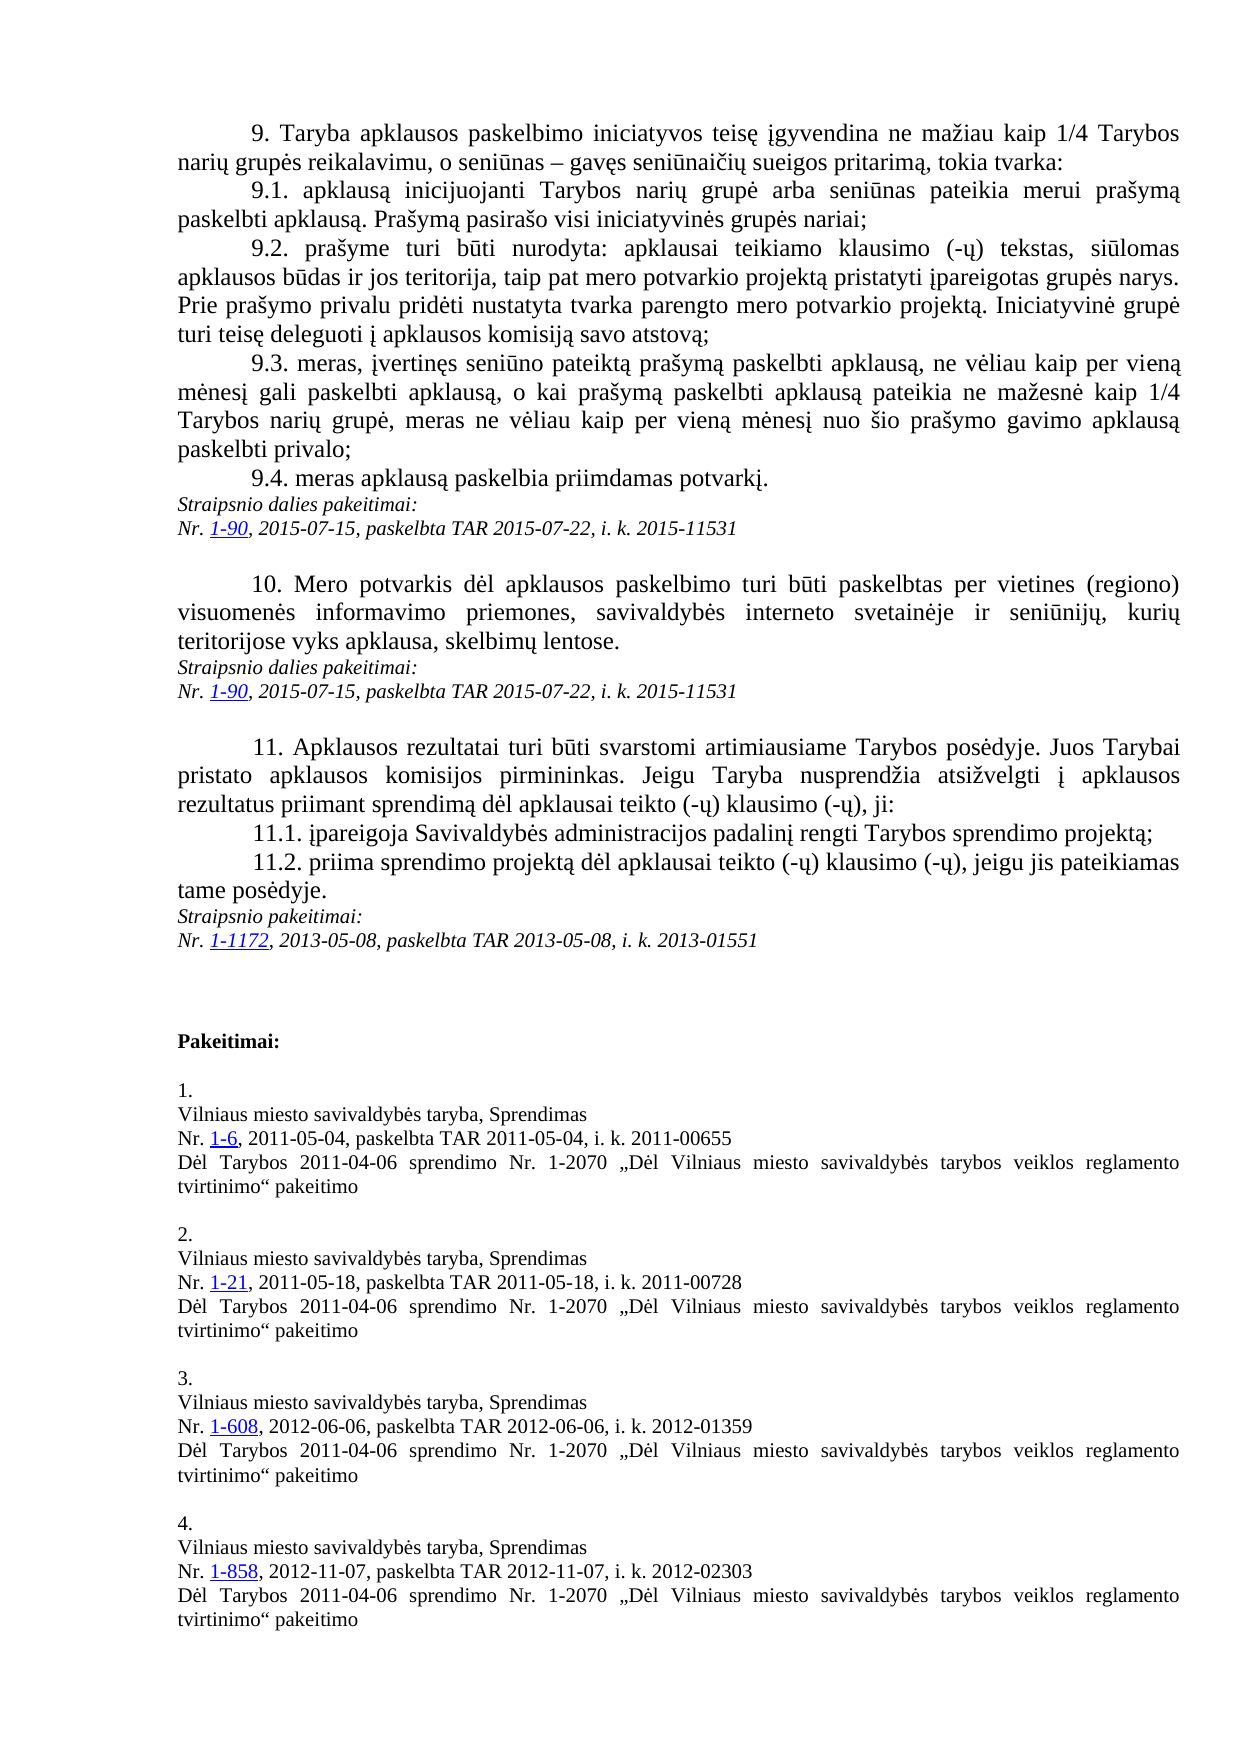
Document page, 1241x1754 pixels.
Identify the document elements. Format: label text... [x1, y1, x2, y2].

text 11.1. įpareigoja Savivaldybės administracijos padalinį rengti Tarybos sprendimo projektą; [177, 818, 1181, 847]
text Nr. 1-90, 2015-07-15, paskelbta TAR 2015-07-22, i. k. 2015-11531 [177, 516, 1181, 540]
text 9.1. apklausą inicijuojanti Tarybos narių grupė arba seniūnas pateikia merui prašymą paskelbti apklausą. Prašymą pasirašo visi iniciatyvinės grupės nariai; [177, 176, 1181, 233]
text Dėl Tarybos 2011-04-06 sprendimo Nr. 1-2070 „Dėl Vilniaus miesto savivaldybės tarybos veiklos reglamento tvirtinimo“ pakeitimo [177, 1583, 1181, 1631]
text Straipsnio pakeitimai: [177, 904, 1181, 928]
text Nr. 1-858, 2012-11-07, paskelbta TAR 2012-11-07, i. k. 2012-02303 [177, 1559, 1181, 1583]
text Dėl Tarybos 2011-04-06 sprendimo Nr. 1-2070 „Dėl Vilniaus miesto savivaldybės tarybos veiklos reglamento tvirtinimo“ pakeitimo [177, 1438, 1181, 1487]
text Vilniaus miesto savivaldybės taryba, Sprendimas [177, 1246, 1181, 1270]
text 11. Apklausos rezultatai turi būti svarstomi artimiausiame Tarybos posėdyje. Juos Tarybai pristato apklausos komisijos pirmininkas. Jeigu Taryba nusprendžia atsižvelgti į apklausos rezultatus priimant sprendimą dėl apklausai teikto (-ų) klausimo (-ų), ji: [177, 732, 1181, 818]
text Vilniaus miesto savivaldybės taryba, Sprendimas [177, 1102, 1181, 1126]
text 2. [177, 1222, 1181, 1246]
text Dėl Tarybos 2011-04-06 sprendimo Nr. 1-2070 „Dėl Vilniaus miesto savivaldybės tarybos veiklos reglamento tvirtinimo“ pakeitimo [177, 1150, 1181, 1198]
text 9.3. meras, įvertinęs seniūno pateiktą prašymą paskelbti apklausą, ne vėliau kaip per vieną mėnesį gali paskelbti apklausą, o kai prašymą paskelbti apklausą pateikia ne mažesnė kaip 1/4 Tarybos narių grupė, meras ne vėliau kaip per vieną mėnesį nuo šio prašymo gavimo apklausą paskelbti privalo; [177, 348, 1181, 463]
text Pakeitimai: [177, 1029, 1181, 1053]
text 9. Taryba apklausos paskelbimo iniciatyvos teisę įgyvendina ne mažiau kaip 1/4 Tarybos narių grupės reikalavimu, o seniūnas – gavęs seniūnaičių sueigos pritarimą, tokia tvarka: [177, 118, 1181, 176]
text Nr. 1-1172, 2013-05-08, paskelbta TAR 2013-05-08, i. k. 2013-01551 [177, 928, 1181, 952]
text Straipsnio dalies pakeitimai: [177, 655, 1181, 679]
text Nr. 1-21, 2011-05-18, paskelbta TAR 2011-05-18, i. k. 2011-00728 [177, 1270, 1181, 1294]
text Nr. 1-6, 2011-05-04, paskelbta TAR 2011-05-04, i. k. 2011-00655 [177, 1126, 1181, 1150]
text Nr. 1-608, 2012-06-06, paskelbta TAR 2012-06-06, i. k. 2012-01359 [177, 1414, 1181, 1438]
text 11.2. priima sprendimo projektą dėl apklausai teikto (-ų) klausimo (-ų), jeigu jis pateikiamas tame posėdyje. [177, 847, 1181, 904]
text Vilniaus miesto savivaldybės taryba, Sprendimas [177, 1535, 1181, 1559]
text 4. [177, 1511, 1181, 1535]
text 9.2. prašyme turi būti nurodyta: apklausai teikiamo klausimo (-ų) tekstas, siūlomas apklausos būdas ir jos teritorija, taip pat mero potvarkio projektą pristatyti įpareigotas grupės narys. Prie prašymo privalu pridėti nustatyta tvarka parengto mero potvarkio projektą. Iniciatyvinė grupė turi teisę deleguoti į apklausos komisiją savo atstovą; [177, 233, 1181, 348]
text Nr. 1-90, 2015-07-15, paskelbta TAR 2015-07-22, i. k. 2015-11531 [177, 679, 1181, 703]
text Dėl Tarybos 2011-04-06 sprendimo Nr. 1-2070 „Dėl Vilniaus miesto savivaldybės tarybos veiklos reglamento tvirtinimo“ pakeitimo [177, 1294, 1181, 1342]
text Straipsnio dalies pakeitimai: [177, 492, 1181, 516]
text 3. [177, 1366, 1181, 1390]
text 1. [177, 1077, 1181, 1102]
text Vilniaus miesto savivaldybės taryba, Sprendimas [177, 1390, 1181, 1414]
text 9.4. meras apklausą paskelbia priimdamas potvarkį. [177, 463, 1181, 492]
text 10. Mero potvarkis dėl apklausos paskelbimo turi būti paskelbtas per vietines (regiono) visuomenės informavimo priemones, savivaldybės interneto svetainėje ir seniūnijų, kurių teritorijose vyks apklausa, skelbimų lentose. [177, 569, 1181, 655]
